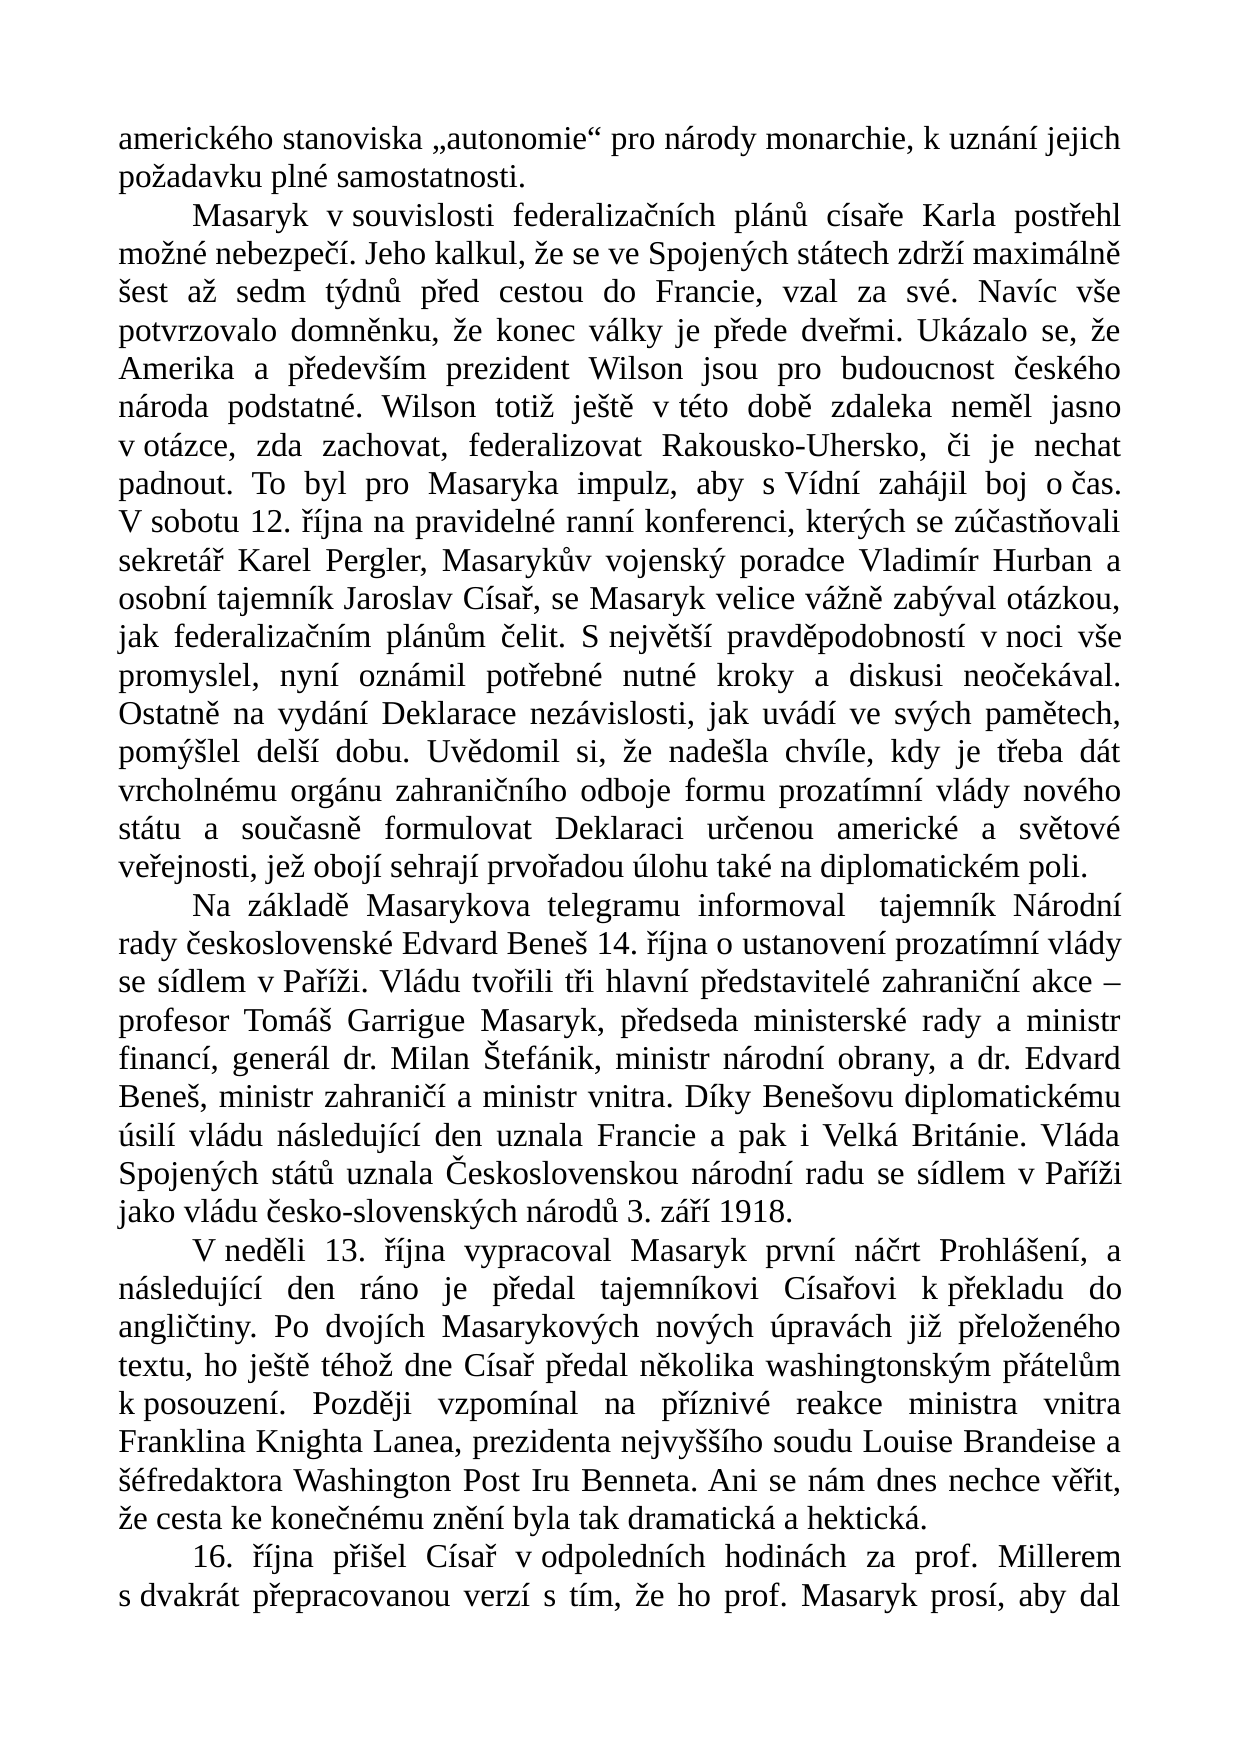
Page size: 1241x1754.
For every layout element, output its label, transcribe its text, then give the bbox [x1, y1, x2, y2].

text amerického stanoviska „autonomie“ pro národy monarchie, k uznání jejich požadavku plné samostatnosti. [118, 118, 1122, 195]
text Na základě Masarykova telegramu informoval tajemník Národní rady československé Edvard Beneš 14. října o ustanovení prozatímní vlády se sídlem v Paříži. Vládu tvořili tři hlavní představitelé zahraniční akce – profesor Tomáš Garrigue Masaryk, předseda ministerské rady a ministr financí, generál dr. Milan Štefánik, ministr národní obrany, a dr. Edvard Beneš, ministr zahraničí a ministr vnitra. Díky Benešovu diplomatickému úsilí vládu následující den uznala Francie a pak i Velká Británie. Vláda Spojených států uznala Československou národní radu se sídlem v Paříži jako vládu česko-slovenských národů 3. září 1918. [118, 885, 1122, 1230]
text 16. října přišel Císař v odpoledních hodinách za prof. Millerem s dvakrát přepracovanou verzí s tím, že ho prof. Masaryk prosí, aby dal [118, 1536, 1122, 1613]
text V neděli 13. října vypracoval Masaryk první náčrt Prohlášení, a následující den ráno je předal tajemníkovi Císařovi k překladu do angličtiny. Po dvojích Masarykových nových úpravách již přeloženého textu, ho ještě téhož dne Císař předal několika washingtonským přátelům k posouzení. Později vzpomínal na příznivé reakce ministra vnitra Franklina Knighta Lanea, prezidenta nejvyššího soudu Louise Brandeise a šéfredaktora Washington Post Iru Benneta. Ani se nám dnes nechce věřit, že cesta ke konečnému znění byla tak dramatická a hektická. [118, 1230, 1122, 1536]
text Masaryk v souvislosti federalizačních plánů císaře Karla postřehl možné nebezpečí. Jeho kalkul, že se ve Spojených státech zdrží maximálně šest až sedm týdnů před cestou do Francie, vzal za své. Navíc vše potvrzovalo domněnku, že konec války je přede dveřmi. Ukázalo se, že Amerika a především prezident Wilson jsou pro budoucnost českého národa podstatné. Wilson totiž ještě v této době zdaleka neměl jasno v otázce, zda zachovat, federalizovat Rakousko-Uhersko, či je nechat padnout. To byl pro Masaryka impulz, aby s Vídní zahájil boj o čas. V sobotu 12. října na pravidelné ranní konferenci, kterých se zúčastňovali sekretář Karel Pergler, Masarykův vojenský poradce Vladimír Hurban a osobní tajemník Jaroslav Císař, se Masaryk velice vážně zabýval otázkou, jak federalizačním plánům čelit. S největší pravděpodobností v noci vše promyslel, nyní oznámil potřebné nutné kroky a diskusi neočekával. Ostatně na vydání Deklarace nezávislosti, jak uvádí ve svých pamětech, pomýšlel delší dobu. Uvědomil si, že nadešla chvíle, kdy je třeba dát vrcholnému orgánu zahraničního odboje formu prozatímní vlády nového státu a současně formulovat Deklaraci určenou americké a světové veřejnosti, jež obojí sehrají prvořadou úlohu také na diplomatickém poli. [118, 195, 1122, 885]
